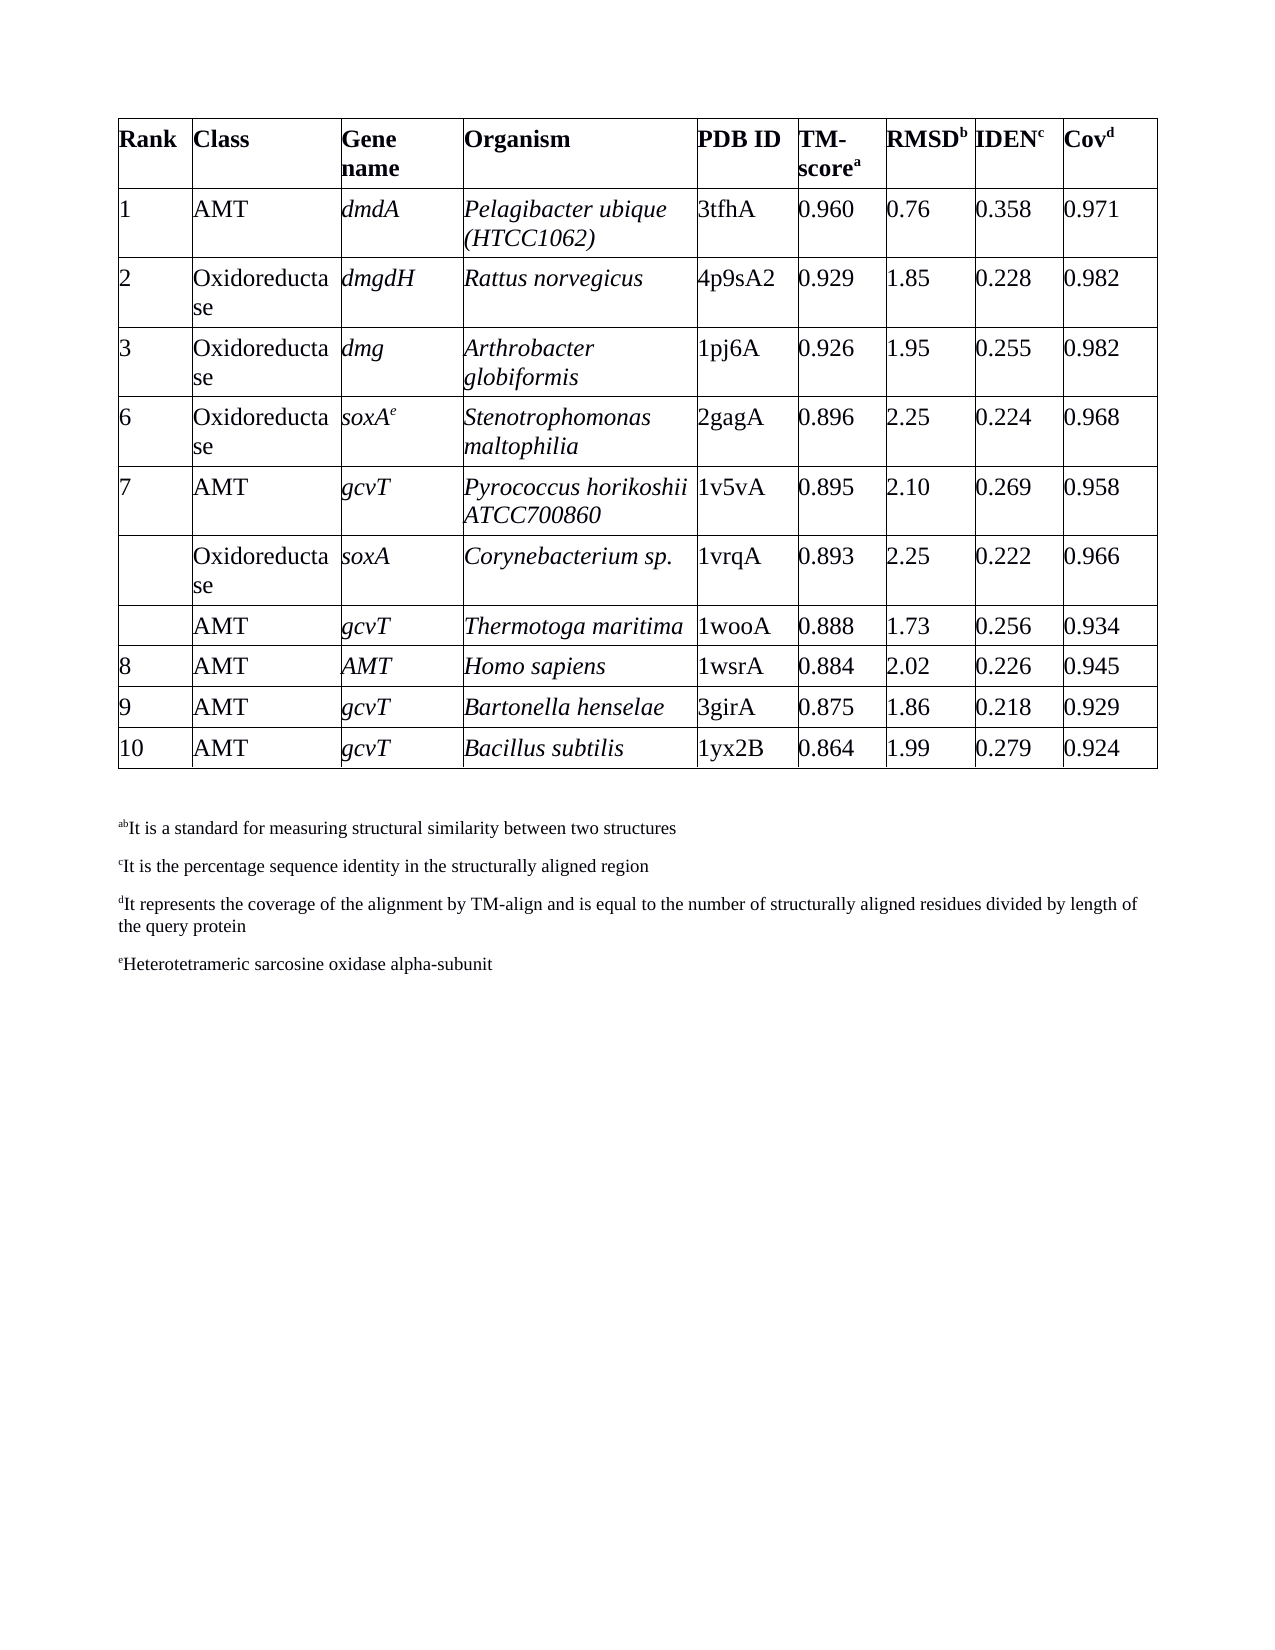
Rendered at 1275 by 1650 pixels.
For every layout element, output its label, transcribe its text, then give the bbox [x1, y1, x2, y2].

table_cell Bartonella henselae [464, 687, 697, 727]
table_cell 0.924 [1064, 728, 1157, 767]
table_cell 0.224 [976, 397, 1063, 466]
table_cell 0.358 [976, 189, 1063, 257]
table_cell 0.960 [799, 189, 886, 257]
table_cell 1.85 [887, 258, 975, 327]
table_header PDB ID [698, 119, 798, 188]
table_cell Corynebacterium sp. [464, 536, 697, 604]
table_header Gene name [342, 119, 463, 188]
table_cell 7 [119, 467, 192, 535]
table_cell 2.25 [887, 536, 975, 604]
table_cell 3 [119, 328, 192, 396]
table_cell 0.895 [799, 467, 886, 535]
table_cell soxA [342, 536, 463, 604]
table_cell 0.875 [799, 687, 886, 727]
table_cell 0.982 [1064, 328, 1157, 396]
table_cell 0.269 [976, 467, 1063, 535]
table_cell gcvT [342, 687, 463, 727]
table_header TM-scorea [799, 119, 886, 188]
table_cell 0.968 [1064, 397, 1157, 466]
table_cell 1.95 [887, 328, 975, 396]
table_cell 0.926 [799, 328, 886, 396]
table_cell 2.02 [887, 646, 975, 686]
table_cell 0.76 [887, 189, 975, 257]
table_cell 10 [119, 728, 192, 767]
table_cell Arthrobacter globiformis [464, 328, 697, 396]
text cIt is the percentage sequence identity in the structurally aligned region [118, 855, 1157, 877]
table_cell Oxidoreductase [193, 328, 341, 396]
table_cell 0.966 [1064, 536, 1157, 604]
table_cell 3tfhA [698, 189, 798, 257]
table_cell 8 [119, 646, 192, 686]
table_cell 1wooA [698, 606, 798, 645]
table_cell Pelagibacter ubique (HTCC1062) [464, 189, 697, 257]
table_cell AMT [193, 189, 341, 257]
table_cell Oxidoreductase [193, 397, 341, 466]
table_cell Oxidoreductase [193, 258, 341, 327]
table_cell 0.218 [976, 687, 1063, 727]
table_cell 0.279 [976, 728, 1063, 767]
table_cell 0.256 [976, 606, 1063, 645]
table_cell 2 [119, 258, 192, 327]
table_cell AMT [193, 646, 341, 686]
table_header Covd [1064, 119, 1157, 188]
table_cell dmgdH [342, 258, 463, 327]
table_header Organism [464, 119, 697, 188]
table_cell Stenotrophomonas maltophilia [464, 397, 697, 466]
table_cell 1.86 [887, 687, 975, 727]
table_cell 1yx2B [698, 728, 798, 767]
table_cell Rattus norvegicus [464, 258, 697, 327]
table_cell 0.864 [799, 728, 886, 767]
table_cell 0.228 [976, 258, 1063, 327]
table_cell 0.982 [1064, 258, 1157, 327]
table_cell 1wsrA [698, 646, 798, 686]
table_header Rank [119, 119, 192, 188]
table_header IDENc [976, 119, 1063, 188]
table_cell Pyrococcus horikoshii ATCC700860 [464, 467, 697, 535]
table_cell 0.934 [1064, 606, 1157, 645]
table_cell Homo sapiens [464, 646, 697, 686]
table_cell 2gagA [698, 397, 798, 466]
table_header RMSDb [887, 119, 975, 188]
table_cell 0.888 [799, 606, 886, 645]
text abIt is a standard for measuring structural similarity between two structures [118, 817, 1157, 838]
table_cell 1.99 [887, 728, 975, 767]
table_cell 0.929 [1064, 687, 1157, 727]
table_cell AMT [193, 728, 341, 767]
table_cell [119, 606, 192, 645]
table_cell 1.73 [887, 606, 975, 645]
text dIt represents the coverage of the alignment by TM-align and is equal to the number of structurally aligned residues divided by length of the query protein [118, 893, 1157, 936]
table_cell 6 [119, 397, 192, 466]
table_cell 0.971 [1064, 189, 1157, 257]
table_cell 0.884 [799, 646, 886, 686]
table_cell 1pj6A [698, 328, 798, 396]
table_cell 3girA [698, 687, 798, 727]
text eHeterotetrameric sarcosine oxidase alpha-subunit [118, 953, 1157, 975]
table_cell 0.222 [976, 536, 1063, 604]
table_cell 0.945 [1064, 646, 1157, 686]
table_cell gcvT [342, 606, 463, 645]
table_cell Bacillus subtilis [464, 728, 697, 767]
table_cell AMT [193, 687, 341, 727]
table_cell 0.255 [976, 328, 1063, 396]
table_cell 1v5vA [698, 467, 798, 535]
table_cell 0.893 [799, 536, 886, 604]
table_cell 1vrqA [698, 536, 798, 604]
table_cell 1 [119, 189, 192, 257]
table_cell 0.958 [1064, 467, 1157, 535]
table_cell 2.25 [887, 397, 975, 466]
table_cell [119, 536, 192, 604]
table_cell dmg [342, 328, 463, 396]
table_cell gcvT [342, 467, 463, 535]
table_cell 0.226 [976, 646, 1063, 686]
table_cell soxAe [342, 397, 463, 466]
table_header Class [193, 119, 341, 188]
table_cell gcvT [342, 728, 463, 767]
table_cell 0.929 [799, 258, 886, 327]
table_cell dmdA [342, 189, 463, 257]
table_cell AMT [193, 606, 341, 645]
table_cell Thermotoga maritima [464, 606, 697, 645]
table_cell AMT [342, 646, 463, 686]
table_cell 0.896 [799, 397, 886, 466]
table_cell 9 [119, 687, 192, 727]
table_cell AMT [193, 467, 341, 535]
table_cell 4p9sA2 [698, 258, 798, 327]
table_cell 2.10 [887, 467, 975, 535]
table_cell Oxidoreductase [193, 536, 341, 604]
